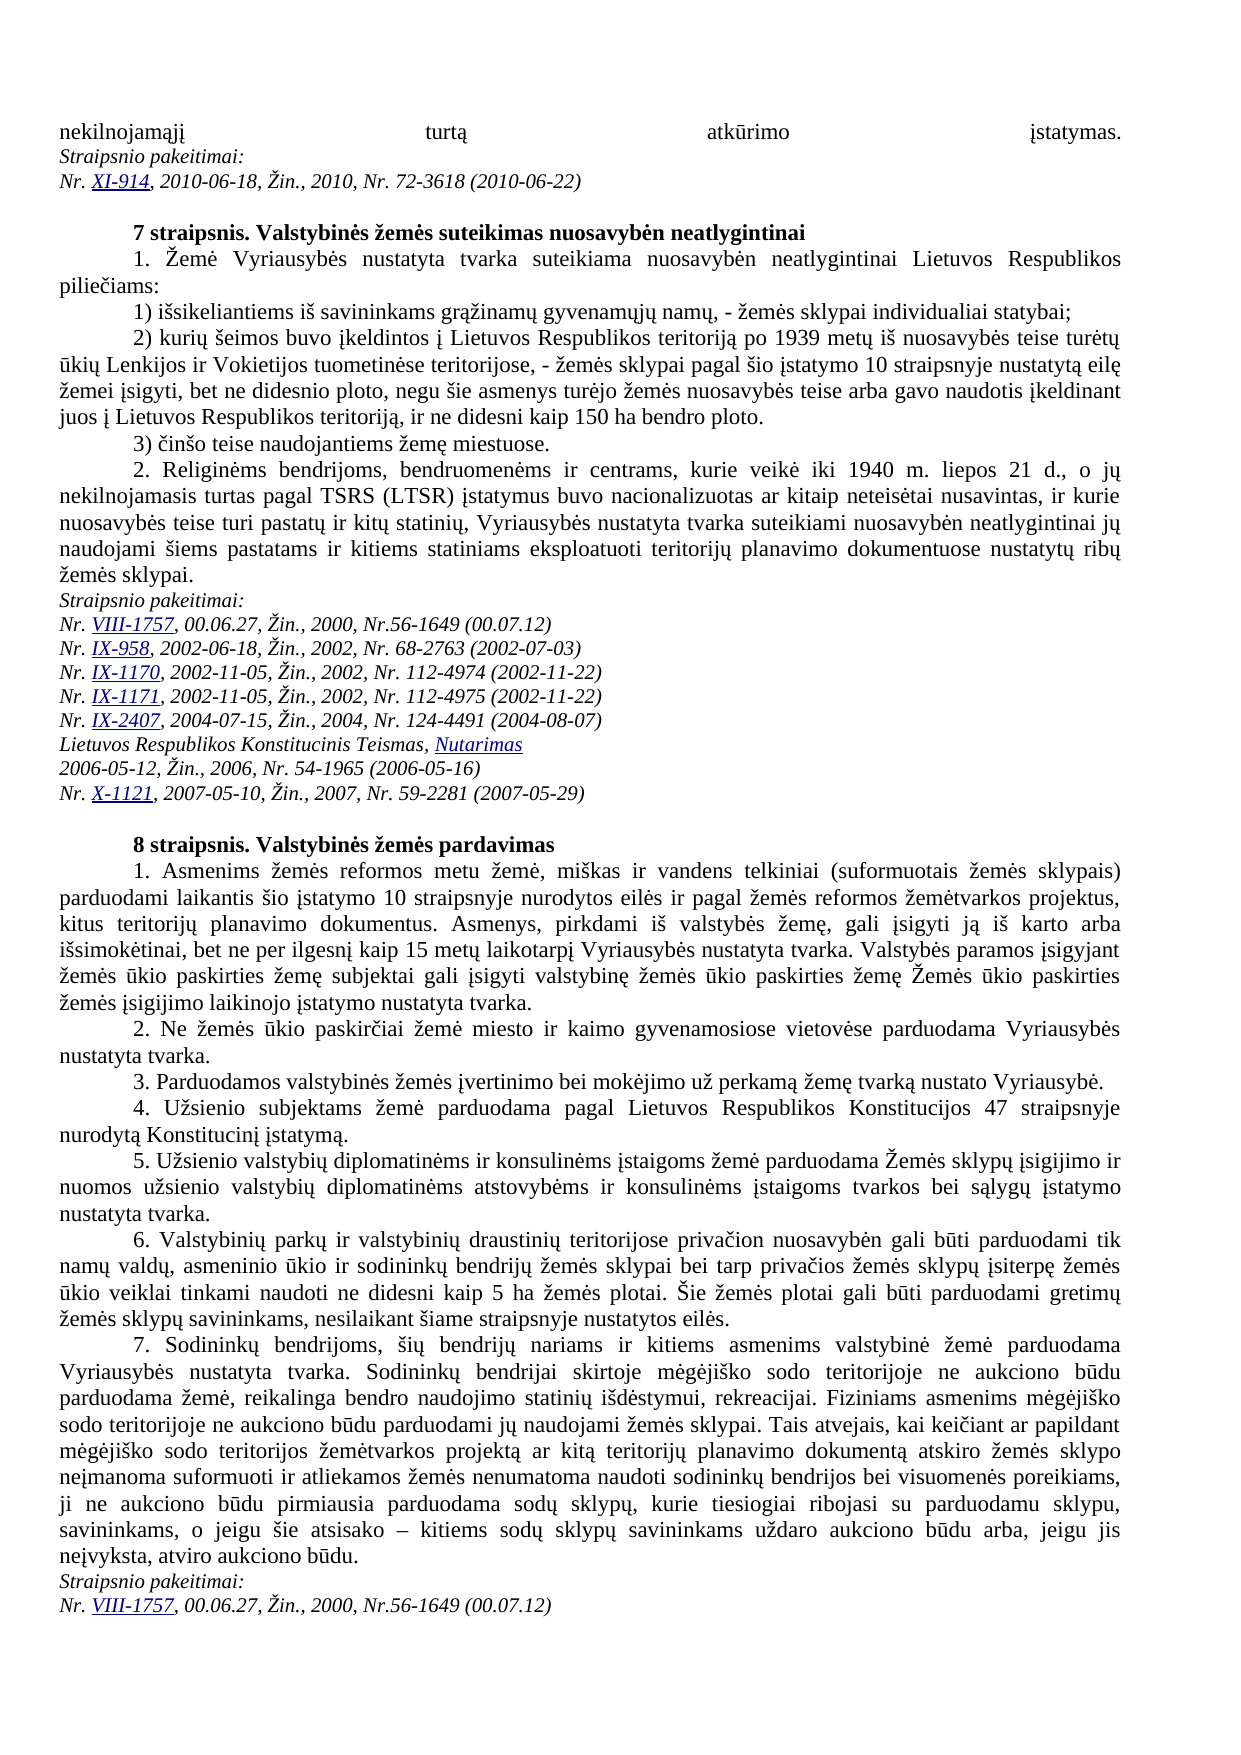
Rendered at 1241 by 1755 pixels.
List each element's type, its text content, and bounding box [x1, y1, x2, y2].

text Nr. X-1121, 2007-05-10, Žin., 2007, Nr. 59-2281 (2007-05-29) [59, 780, 1122, 804]
text Nr. IX-1170, 2002-11-05, Žin., 2002, Nr. 112-4974 (2002-11-22) [59, 660, 1122, 684]
text 1. Žemė Vyriausybės nustatyta tvarka suteikiama nuosavybėn neatlygintinai Lietuvos Respublikos piliečiams: [59, 245, 1122, 298]
text Nr. VIII-1757, 00.06.27, Žin., 2000, Nr.56-1649 (00.07.12) [59, 612, 1122, 636]
text Straipsnio pakeitimai: [59, 588, 1122, 612]
text Nr. VIII-1757, 00.06.27, Žin., 2000, Nr.56-1649 (00.07.12) [59, 1593, 1122, 1617]
text 5. Užsienio valstybių diplomatinėms ir konsulinėms įstaigoms žemė parduodama Žemės sklypų įsigijimo ir nuomos užsienio valstybių diplomatinėms atstovybėms ir konsulinėms įstaigoms tvarkos bei sąlygų įstatymo nustatyta tvarka. [59, 1147, 1122, 1226]
text 1) išsikeliantiems iš savininkams grąžinamų gyvenamųjų namų, - žemės sklypai individualiai statybai; [59, 298, 1122, 324]
text 2) kurių šeimos buvo įkeldintos į Lietuvos Respublikos teritoriją po 1939 metų iš nuosavybės teise turėtų ūkių Lenkijos ir Vokietijos tuometinėse teritorijose, - žemės sklypai pagal šio įstatymo 10 straipsnyje nustatytą eilę žemei įsigyti, bet ne didesnio ploto, negu šie asmenys turėjo žemės nuosavybės teise arba gavo naudotis įkeldinant juos į Lietuvos Respublikos teritoriją, ir ne didesni kaip 150 ha bendro ploto. [59, 324, 1122, 430]
text 4. Užsienio subjektams žemė parduodama pagal Lietuvos Respublikos Konstitucijos 47 straipsnyje nurodytą Konstitucinį įstatymą. [59, 1094, 1122, 1147]
text Nr. XI-914, 2010-06-18, Žin., 2010, Nr. 72-3618 (2010-06-22) [59, 168, 1122, 193]
text Nr. IX-958, 2002-06-18, Žin., 2002, Nr. 68-2763 (2002-07-03) [59, 636, 1122, 660]
text 2006-05-12, Žin., 2006, Nr. 54-1965 (2006-05-16) [59, 756, 1122, 780]
text 1. Asmenims žemės reformos metu žemė, miškas ir vandens telkiniai (suformuotais žemės sklypais) parduodami laikantis šio įstatymo 10 straipsnyje nurodytos eilės ir pagal žemės reformos žemėtvarkos projektus, kitus teritorijų planavimo dokumentus. Asmenys, pirkdami iš valstybės žemę, gali įsigyti ją iš karto arba išsimokėtinai, bet ne per ilgesnį kaip 15 metų laikotarpį Vyriausybės nustatyta tvarka. Valstybės paramos įsigyjant žemės ūkio paskirties žemę subjektai gali įsigyti valstybinę žemės ūkio paskirties žemę Žemės ūkio paskirties žemės įsigijimo laikinojo įstatymo nustatyta tvarka. [59, 857, 1122, 1015]
text 3. Parduodamos valstybinės žemės įvertinimo bei mokėjimo už perkamą žemę tvarką nustato Vyriausybė. [59, 1068, 1122, 1094]
text 6. Valstybinių parkų ir valstybinių draustinių teritorijose privačion nuosavybėn gali būti parduodami tik namų valdų, asmeninio ūkio ir sodininkų bendrijų žemės sklypai bei tarp privačios žemės sklypų įsiterpę žemės ūkio veiklai tinkami naudoti ne didesni kaip 5 ha žemės plotai. Šie žemės plotai gali būti parduodami gretimų žemės sklypų savininkams, nesilaikant šiame straipsnyje nustatytos eilės. [59, 1226, 1122, 1332]
text 7 straipsnis. Valstybinės žemės suteikimas nuosavybėn neatlygintinai [59, 219, 1122, 245]
text 3) činšo teise naudojantiems žemę miestuose. [59, 430, 1122, 456]
text Lietuvos Respublikos Konstitucinis Teismas, Nutarimas [59, 732, 1122, 756]
text 2. Ne žemės ūkio paskirčiai žemė miesto ir kaimo gyvenamosiose vietovėse parduodama Vyriausybės nustatyta tvarka. [59, 1015, 1122, 1068]
text 8 straipsnis. Valstybinės žemės pardavimas [59, 831, 1122, 857]
text 2. Religinėms bendrijoms, bendruomenėms ir centrams, kurie veikė iki 1940 m. liepos 21 d., o jų nekilnojamasis turtas pagal TSRS (LTSR) įstatymus buvo nacionalizuotas ar kitaip neteisėtai nusavintas, ir kurie nuosavybės teise turi pastatų ir kitų statinių, Vyriausybės nustatyta tvarka suteikiami nuosavybėn neatlygintinai jų naudojami šiems pastatams ir kitiems statiniams eksploatuoti teritorijų planavimo dokumentuose nustatytų ribų žemės sklypai. [59, 456, 1122, 588]
text Straipsnio pakeitimai: [59, 1569, 1122, 1593]
text Nr. IX-2407, 2004-07-15, Žin., 2004, Nr. 124-4491 (2004-08-07) [59, 708, 1122, 732]
text nekilnojamąjį turtą atkūrimo įstatymas. Straipsnio pakeitimai: [59, 118, 1122, 168]
text Nr. IX-1171, 2002-11-05, Žin., 2002, Nr. 112-4975 (2002-11-22) [59, 684, 1122, 708]
text 7. Sodininkų bendrijoms, šių bendrijų nariams ir kitiems asmenims valstybinė žemė parduodama Vyriausybės nustatyta tvarka. Sodininkų bendrijai skirtoje mėgėjiško sodo teritorijoje ne aukciono būdu parduodama žemė, reikalinga bendro naudojimo statinių išdėstymui, rekreacijai. Fiziniams asmenims mėgėjiško sodo teritorijoje ne aukciono būdu parduodami jų naudojami žemės sklypai. Tais atvejais, kai keičiant ar papildant mėgėjiško sodo teritorijos žemėtvarkos projektą ar kitą teritorijų planavimo dokumentą atskiro žemės sklypo neįmanoma suformuoti ir atliekamos žemės nenumatoma naudoti sodininkų bendrijos bei visuomenės poreikiams, ji ne aukciono būdu pirmiausia parduodama sodų sklypų, kurie tiesiogiai ribojasi su parduodamu sklypu, savininkams, o jeigu šie atsisako – kitiems sodų sklypų savininkams uždaro aukciono būdu arba, jeigu jis neįvyksta, atviro aukciono būdu. [59, 1332, 1122, 1569]
